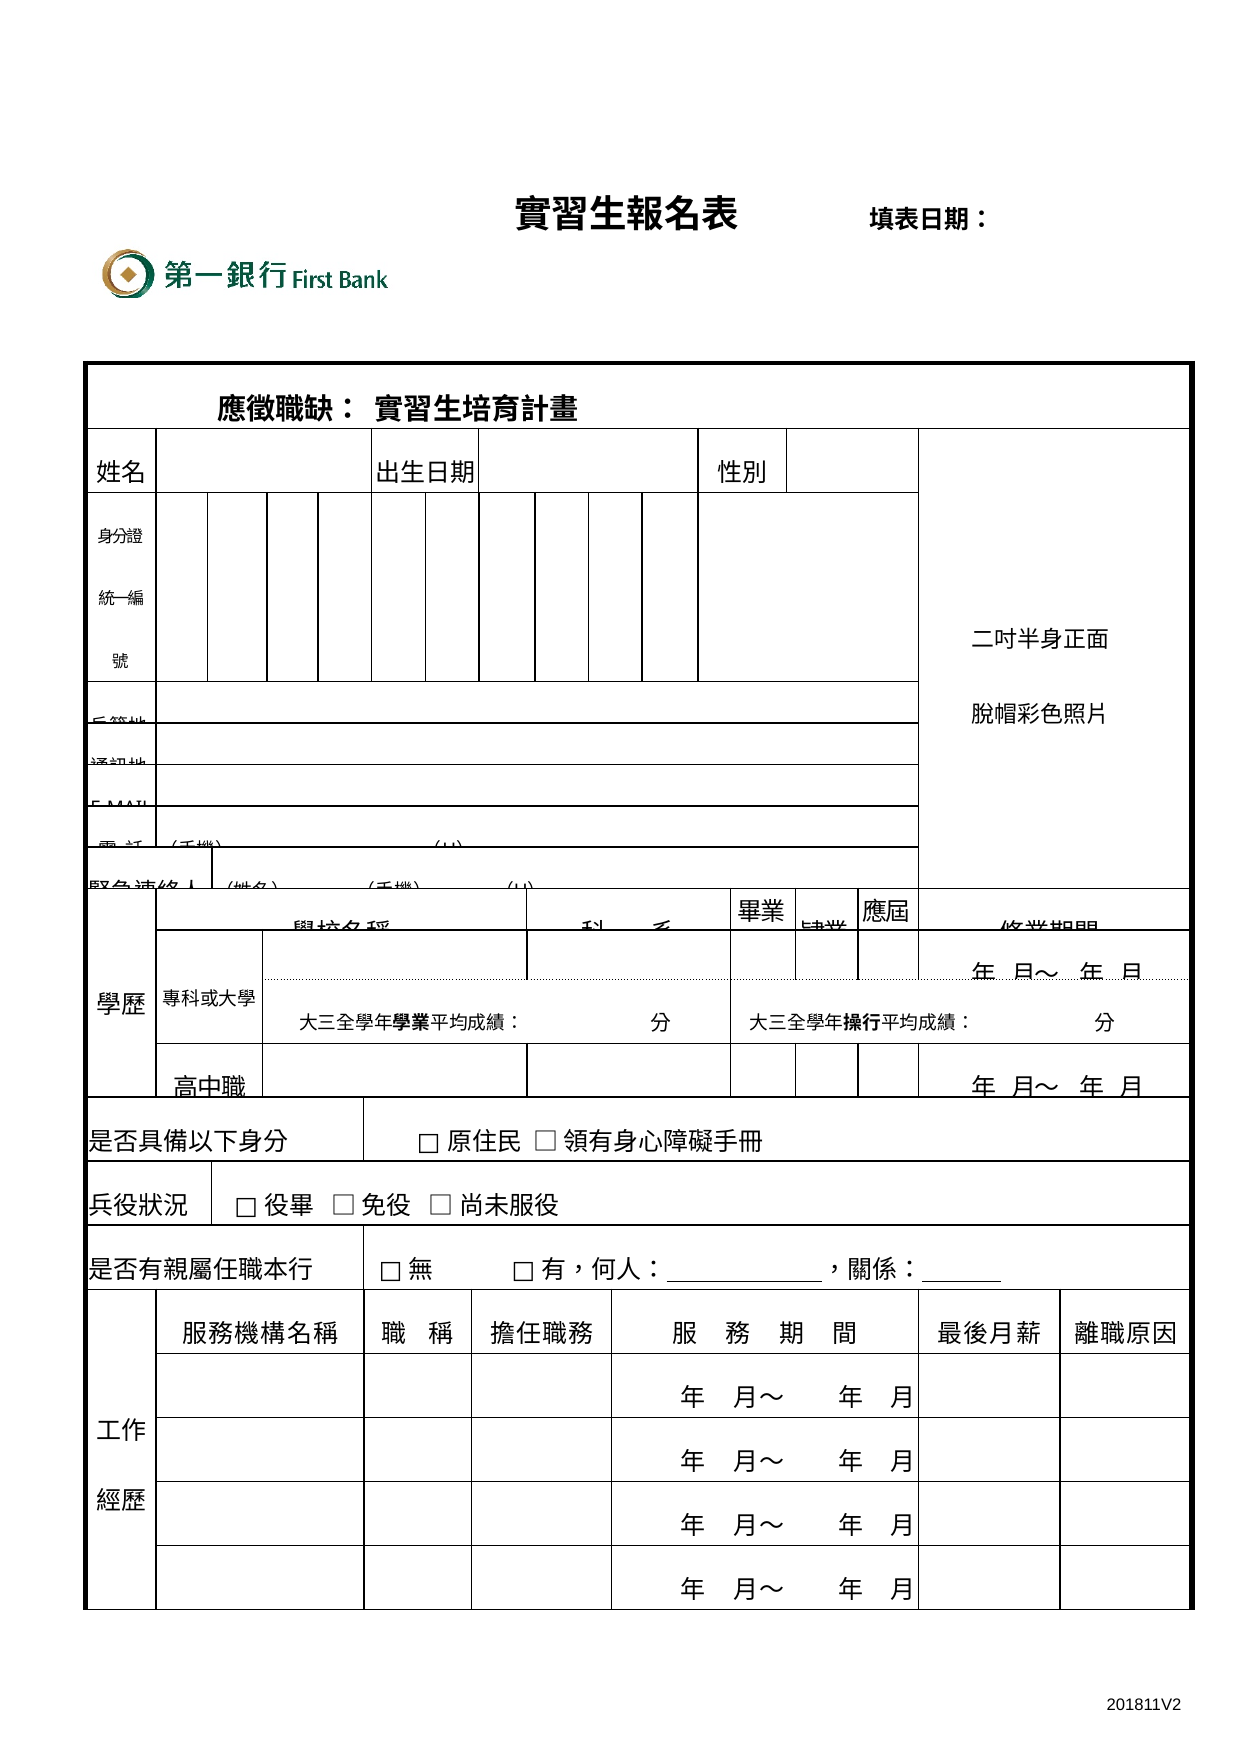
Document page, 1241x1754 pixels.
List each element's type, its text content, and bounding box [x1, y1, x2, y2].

table_cell [263, 1044, 526, 1096]
table_cell [919, 1546, 1059, 1609]
table_cell [1061, 1354, 1189, 1417]
table_cell [859, 931, 918, 978]
table_cell （手機） （H） [157, 807, 918, 846]
table_cell （姓名） （手機） （H） [213, 848, 918, 888]
table_cell 學校名稱 [157, 889, 526, 929]
table_cell [365, 1418, 471, 1481]
table_cell [472, 1482, 611, 1545]
table_cell [426, 493, 478, 681]
table_cell [263, 931, 526, 978]
table_cell 職 稱 [365, 1290, 471, 1352]
table_cell [157, 1354, 363, 1417]
table_cell 服務機構名稱 [157, 1290, 363, 1352]
table_cell 是否有親屬任職本行 [88, 1226, 363, 1288]
table_cell [157, 765, 918, 805]
table_header 應徵職缺： [88, 365, 372, 428]
table_cell 最後月薪 [919, 1290, 1059, 1352]
table_header 實習生報名表 [854, 192, 1173, 248]
table_cell 年 月～ 年 月 [612, 1354, 918, 1417]
table_cell [472, 1354, 611, 1417]
table_cell □ 無 □ 有，何人： ，關係： [364, 1226, 1189, 1288]
table_cell 戶籍地 [88, 682, 155, 722]
table_cell [527, 979, 647, 1042]
table_cell [1061, 1546, 1189, 1609]
table_cell [157, 1418, 363, 1481]
table_cell 性別 [699, 429, 786, 492]
table_cell 年 月～ 年 月 [919, 1044, 1189, 1096]
table_cell [157, 429, 371, 492]
table_cell [365, 1482, 471, 1545]
table_cell [472, 1418, 611, 1481]
table_cell [975, 979, 1091, 1042]
table_cell [157, 682, 918, 722]
table_cell [589, 493, 641, 681]
table_cell [1061, 1482, 1189, 1545]
table_cell 分 [647, 979, 730, 1042]
table_cell 年 月～ 年 月 [919, 931, 1189, 978]
table_cell [919, 1354, 1059, 1417]
table_cell 畢業 [731, 889, 795, 929]
table_cell [919, 1418, 1059, 1481]
table_cell [796, 931, 857, 978]
table_cell E-MAIL [88, 765, 155, 805]
table_header 實習生培育計畫 [372, 365, 1189, 428]
table_cell 分 [1091, 979, 1189, 1042]
table_cell [208, 493, 266, 681]
table_cell [919, 1482, 1059, 1545]
table_cell [731, 1044, 795, 1096]
table_cell [157, 1482, 363, 1545]
table_cell [479, 429, 697, 492]
table_cell 年 月～ 年 月 [612, 1418, 918, 1481]
table_cell 肄業 [796, 889, 857, 929]
table_cell [372, 493, 425, 681]
table_cell [480, 493, 534, 681]
table_cell [157, 724, 918, 763]
table_cell [536, 493, 588, 681]
table_header 實習生報名表 [83, 173, 829, 298]
table_cell 兵役狀況 [88, 1162, 211, 1224]
table_cell 工作 經歷 [88, 1290, 155, 1609]
table_cell 專科或大學 [157, 931, 262, 1042]
table_cell 緊急連絡人 [88, 848, 211, 888]
table_cell 科 系 [527, 889, 730, 929]
table_cell 修業期間 [919, 889, 1189, 929]
table_cell [365, 1354, 471, 1417]
table_cell 年 月～ 年 月 [612, 1546, 918, 1609]
table_cell 大三全學年操行平均成績： [731, 979, 975, 1042]
table_cell [731, 931, 795, 978]
table_cell 身分證 統一編號 [88, 493, 155, 681]
table_cell 應屆 [859, 889, 918, 929]
table_cell [796, 1044, 857, 1096]
table_cell □ 役畢 □ 免役 □ 尚未服役 [212, 1162, 1189, 1224]
table_cell [319, 493, 371, 681]
table_cell [157, 493, 207, 681]
table_cell 高中職 [157, 1044, 262, 1096]
table_cell 姓名 [88, 429, 155, 492]
table_cell 擔任職務 [472, 1290, 611, 1352]
table_cell 學歷 [88, 889, 155, 1096]
table_cell [528, 931, 730, 978]
table_cell [268, 493, 317, 681]
table_cell [157, 1546, 363, 1609]
table_cell 出生日期 [372, 429, 478, 492]
table_cell 服 務 期 間 [612, 1290, 918, 1352]
table_cell 是否具備以下身分 [88, 1098, 363, 1160]
table_cell 通訊地 [88, 724, 155, 763]
table_cell 離職原因 [1061, 1290, 1189, 1352]
table_cell 年 月～ 年 月 [612, 1482, 918, 1545]
table_cell 大三全學年學業平均成績： [263, 979, 527, 1042]
table_cell [1061, 1418, 1189, 1481]
table_cell 二吋半身正面 脫帽彩色照片 [919, 429, 1189, 888]
table_cell [859, 1044, 918, 1096]
table_cell [699, 493, 918, 681]
table_cell [472, 1546, 611, 1609]
table_cell [365, 1546, 471, 1609]
table_cell 電 話 [88, 807, 155, 846]
table_cell [787, 429, 918, 492]
table_cell [528, 1044, 730, 1096]
table_cell □ 原住民 □ 領有身心障礙手冊 [364, 1098, 1189, 1160]
table_cell [643, 493, 697, 681]
